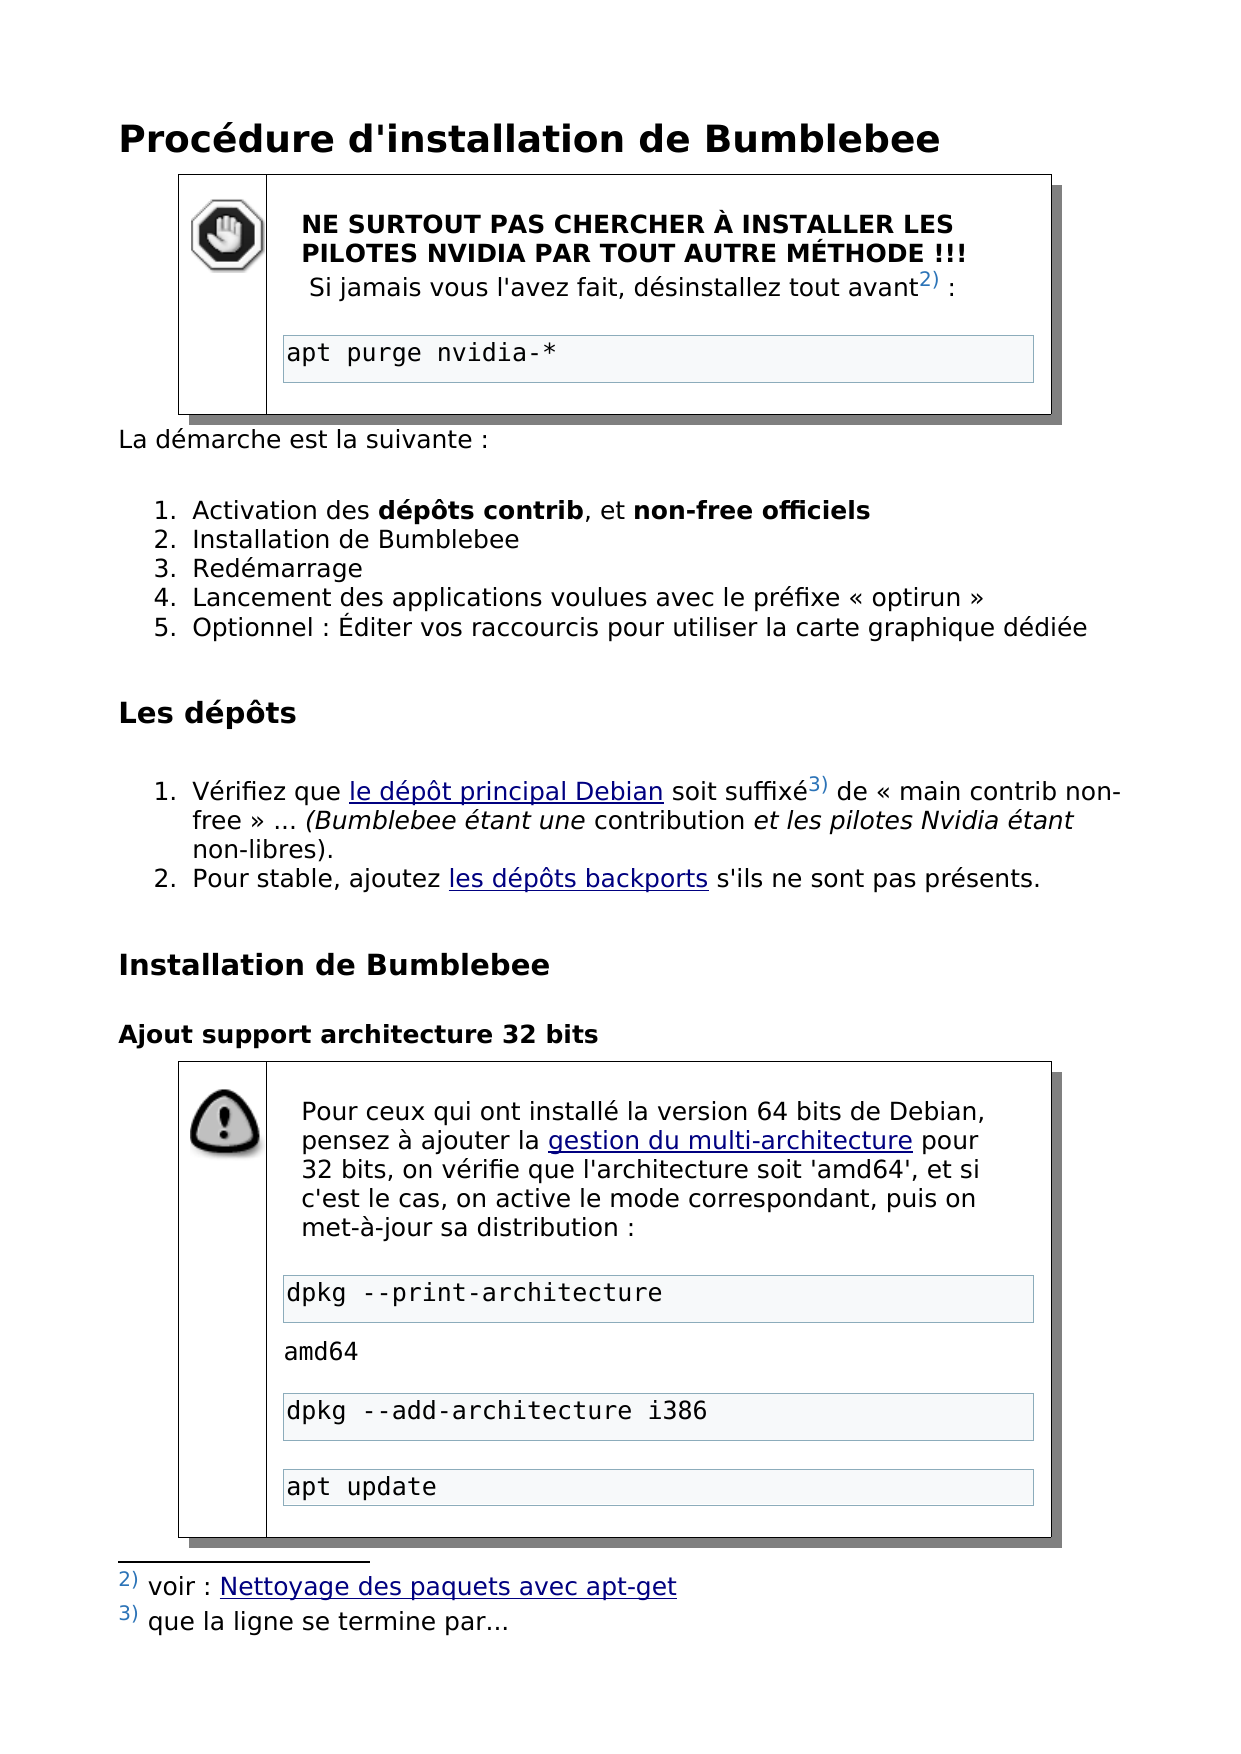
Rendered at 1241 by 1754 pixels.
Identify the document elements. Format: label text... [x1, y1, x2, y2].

list Lancement des applications voulues avec le préfixe « optirun » [177, 583, 1122, 613]
table_header dpkg --print-architecture [284, 1276, 1033, 1322]
table_header apt update [284, 1470, 1033, 1504]
list Vérifiez que le dépôt principal Debian soit suffixé de « main contrib non-free » ... (Bumblebee étant une contribution et les pilotes Nvidia étant non-libres). [177, 772, 1122, 865]
picture [190, 1085, 266, 1161]
table_header [179, 1062, 266, 1537]
text La démarche est la suivante : [118, 425, 1122, 454]
table_header NE SURTOUT PAS CHERCHER À INSTALLER LES PILOTES NVIDIA PAR TOUT AUTRE MÉTHODE !!! Si jamais vous l'avez fait, désinstallez tout avant : [267, 175, 1051, 414]
picture [190, 198, 266, 273]
table_header apt purge nvidia-* [284, 336, 1033, 382]
list que la ligne se termine par... [118, 1602, 1122, 1636]
subtitle Ajout support architecture 32 bits [118, 1020, 1122, 1049]
table_header [179, 175, 266, 414]
subtitle Installation de Bumblebee [118, 948, 1122, 982]
list Optionnel : Éditer vos raccourcis pour utiliser la carte graphique dédiée [177, 613, 1122, 642]
list Redémarrage [177, 554, 1122, 583]
list Installation de Bumblebee [177, 525, 1122, 554]
subtitle Les dépôts [118, 696, 1122, 730]
table_header dpkg --add-architecture i386 [284, 1394, 1033, 1440]
list Pour stable, ajoutez les dépôts backports s'ils ne sont pas présents. [177, 865, 1122, 894]
subtitle Procédure d'installation de Bumblebee [118, 118, 1122, 162]
table_header Pour ceux qui ont installé la version 64 bits de Debian, pensez à ajouter la gestion du multi-architecture pour 32 bits, on vérifie que l'architecture soit 'amd64', et si c'est le cas, on active le mode correspondant, puis on met-à-jour sa distribution : amd64 [267, 1062, 1051, 1537]
list Activation des dépôts contrib, et non-free officiels [177, 496, 1122, 525]
